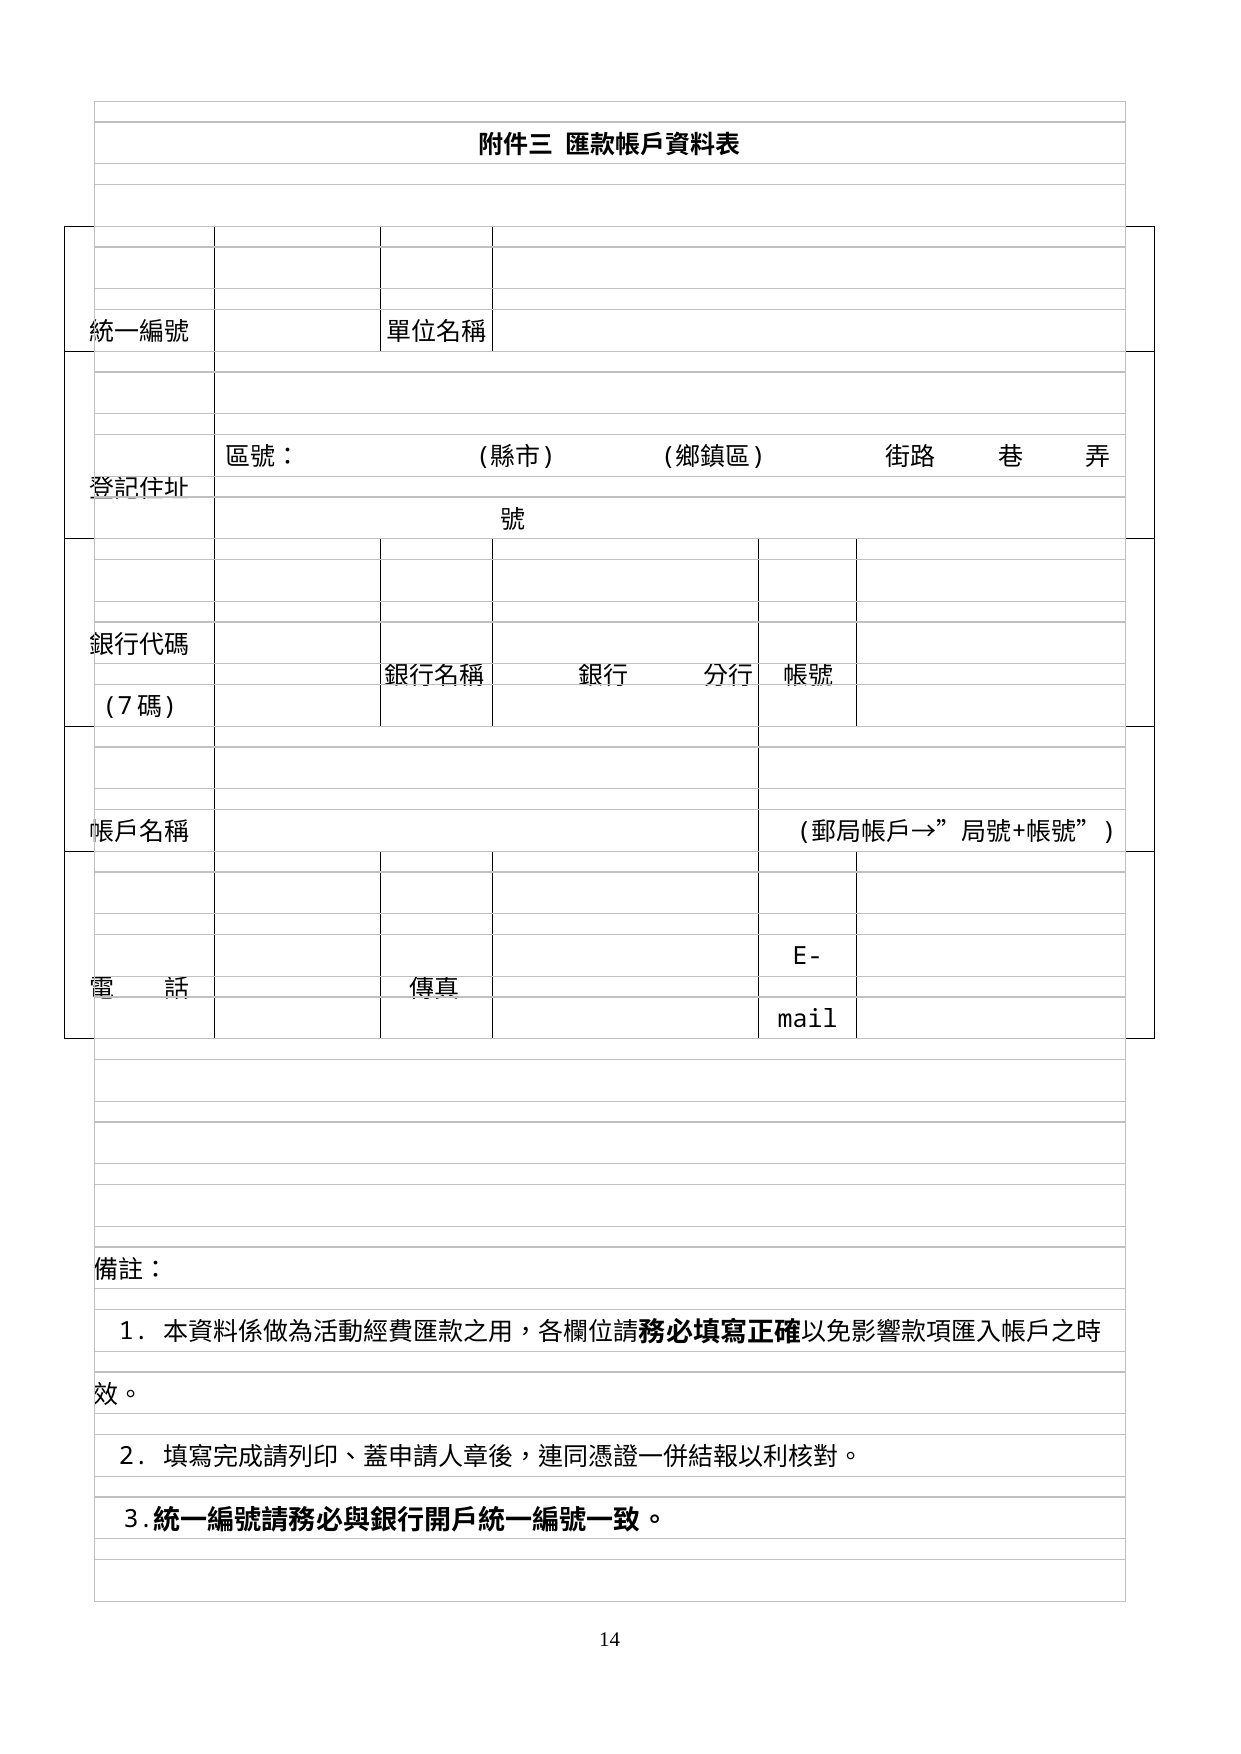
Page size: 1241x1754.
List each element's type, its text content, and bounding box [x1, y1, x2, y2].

table_cell [1126, 727, 1154, 851]
table_cell 傳真 [381, 852, 492, 871]
text 1. 本資料係做為活動經費匯款之用，各欄位請務必填寫正確以免影響款項匯入帳戶之時 [95, 1310, 1125, 1351]
table_cell 電 話 [95, 914, 214, 934]
table_cell 帳號 [759, 539, 856, 559]
table_cell [215, 477, 1125, 496]
table_cell [1126, 352, 1154, 538]
table_header [493, 310, 1125, 351]
table_cell [857, 914, 1125, 934]
table_cell [857, 852, 1125, 871]
table_cell 電 話 [95, 873, 214, 913]
table_cell 銀行名稱 [381, 602, 492, 621]
table_cell [215, 352, 1125, 371]
table_cell 銀行 分行 [493, 685, 758, 726]
table_cell 登記住址 [95, 414, 214, 434]
table_cell 銀行代碼 (7碼) [95, 539, 214, 559]
table_cell [759, 914, 856, 934]
table_cell 登記住址 [182, 477, 214, 496]
table_cell [215, 623, 380, 663]
table_cell 帳戶名稱 [95, 789, 214, 809]
table_cell [215, 810, 758, 851]
table_cell 銀行名稱 [466, 664, 475, 684]
table_cell 電 話 [95, 977, 180, 996]
table_cell 登記住址 [95, 498, 214, 538]
table_header 統一編號 [65, 227, 94, 351]
text 備註： [95, 1248, 1125, 1288]
table_cell 傳真 [426, 977, 492, 996]
text [95, 102, 1125, 121]
table_cell [493, 998, 758, 1038]
table_cell 電 話 [95, 852, 214, 871]
table_cell [493, 873, 758, 913]
table_cell [215, 539, 380, 559]
table_cell 帳號 [759, 664, 788, 684]
table_cell [759, 873, 856, 913]
table_cell 帳號 [759, 623, 856, 663]
table_cell 傳真 [381, 977, 415, 996]
table_cell [493, 914, 758, 934]
table_cell 電 話 [95, 935, 214, 976]
table_header [381, 289, 492, 309]
text [95, 1352, 1125, 1371]
table_cell [857, 560, 1125, 601]
table_cell 銀行代碼 (7碼) [95, 685, 214, 726]
table_cell [857, 664, 1125, 684]
table_cell 銀行 分行 [493, 664, 583, 684]
table_cell [493, 977, 758, 996]
table_cell 銀行 分行 [709, 664, 722, 672]
table_cell 銀行名稱 [402, 664, 444, 684]
table_cell 傳真 [381, 998, 492, 1038]
table_cell 傳真 [415, 979, 428, 996]
table_cell 帳號 [759, 602, 856, 621]
table_cell 傳真 [381, 935, 492, 976]
table_cell 銀行 分行 [493, 623, 758, 663]
table_header 統一編號 [95, 310, 214, 351]
table_cell [1126, 852, 1154, 1038]
table_cell 帳號 [759, 560, 856, 601]
table_cell 帳戶名稱 [95, 810, 214, 851]
table_cell 銀行 分行 [720, 664, 758, 684]
text 效。 [95, 1373, 1125, 1413]
table_header [215, 227, 380, 246]
text [95, 1289, 1125, 1309]
text [95, 1477, 1125, 1496]
table_cell 帳號 [789, 664, 795, 675]
table_cell [857, 623, 1125, 663]
table_cell 銀行名稱 [445, 664, 464, 684]
table_cell [759, 852, 856, 871]
table_cell 傳真 [381, 873, 492, 913]
table_cell 銀行名稱 [391, 664, 396, 684]
table_cell 帳號 [797, 664, 824, 684]
table_header [493, 289, 1125, 309]
table_cell [215, 664, 380, 684]
text [119, 1414, 1125, 1434]
table_header 統一編號 [95, 289, 214, 309]
table_cell [759, 727, 1125, 746]
table_header 統一編號 [95, 227, 214, 246]
table_cell [215, 914, 380, 934]
table_cell mail [759, 998, 856, 1038]
text [95, 1227, 1125, 1246]
table_cell [215, 977, 380, 996]
table_cell 銀行 分行 [585, 664, 590, 684]
table_cell (郵局帳戶→”局號+帳號”) [759, 810, 1125, 851]
table_header [1126, 227, 1154, 351]
table_cell 銀行名稱 [381, 685, 492, 726]
table_cell [215, 789, 758, 809]
table_cell 電 話 [182, 977, 214, 996]
table_cell 區號： (縣市) (鄉鎮區) 街路 巷 弄 [215, 435, 1125, 476]
table_cell [215, 935, 380, 976]
table_cell [215, 414, 1125, 434]
table_cell 銀行名稱 [381, 623, 492, 663]
text 附件三 匯款帳戶資料表 [95, 123, 1125, 163]
table_cell [215, 602, 380, 621]
table_cell 登記住址 [145, 477, 180, 496]
table_header [493, 248, 1125, 288]
table_cell 電 話 [65, 852, 94, 1038]
table_cell 登記住址 [95, 435, 214, 476]
table_cell [215, 727, 758, 746]
table_cell [215, 560, 380, 601]
table_cell 銀行 分行 [493, 602, 758, 621]
table_cell 銀行名稱 [381, 560, 492, 601]
table_cell 帳號 [759, 685, 856, 726]
table_cell [857, 998, 1125, 1038]
table_cell 登記住址 [65, 352, 94, 538]
table_cell 電 話 [95, 998, 214, 1038]
table_cell [215, 685, 380, 726]
table_cell [493, 935, 758, 976]
table_cell 銀行名稱 [381, 664, 389, 684]
table_cell 銀行代碼 (7碼) [95, 602, 214, 621]
table_cell [215, 748, 758, 788]
table_cell 登記住址 [95, 477, 135, 496]
text 2. 填寫完成請列印、蓋申請人章後，連同憑證一併結報以利核對。 [119, 1435, 1125, 1476]
table_cell [215, 873, 380, 913]
table_cell [857, 602, 1125, 621]
table_header 統一編號 [95, 248, 214, 288]
table_cell 銀行名稱 [476, 664, 492, 684]
table_cell 銀行名稱 [381, 539, 492, 559]
table_cell 帳號 [796, 676, 803, 684]
table_cell [1126, 539, 1154, 726]
table_cell 帳戶名稱 [95, 727, 214, 746]
table_cell 銀行 分行 [493, 560, 758, 601]
table_header [215, 248, 380, 288]
table_cell [215, 998, 380, 1038]
text 3.統一編號請務必與銀行開戶統一編號一致。 [95, 1498, 1125, 1538]
table_cell [215, 373, 1125, 413]
table_cell 銀行代碼 (7碼) [95, 664, 214, 684]
table_cell 銀行代碼 (7碼) [95, 623, 214, 663]
table_cell [759, 977, 856, 996]
table_cell 帳號 [789, 669, 794, 684]
table_cell [215, 852, 380, 871]
table_cell 號 [215, 498, 1125, 538]
table_cell [857, 539, 1125, 559]
table_cell 帳戶名稱 [65, 727, 94, 851]
table_cell E- [759, 935, 856, 976]
table_cell [857, 685, 1125, 726]
table_cell [857, 977, 1125, 996]
table_cell [857, 873, 1125, 913]
table_cell 帳號 [819, 664, 856, 684]
table_cell [857, 935, 1125, 976]
table_cell 登記住址 [128, 477, 146, 496]
table_cell [759, 748, 1125, 788]
table_cell [759, 789, 1125, 809]
table_cell 銀行 分行 [711, 674, 721, 684]
table_header [215, 289, 380, 309]
table_header [493, 227, 1125, 246]
table_cell 銀行 分行 [596, 664, 713, 684]
table_cell 傳真 [381, 914, 492, 934]
table_header 單位名稱 [381, 310, 492, 351]
table_header [381, 248, 492, 288]
table_cell [493, 852, 758, 871]
table_cell 登記住址 [95, 373, 214, 413]
table_cell 登記住址 [95, 352, 214, 371]
table_header [381, 227, 492, 246]
table_cell 銀行 分行 [493, 539, 758, 559]
table_cell 銀行代碼 (7碼) [65, 539, 94, 726]
table_cell 帳戶名稱 [95, 748, 214, 788]
table_header [215, 310, 380, 351]
table_cell 銀行代碼 (7碼) [95, 560, 214, 601]
